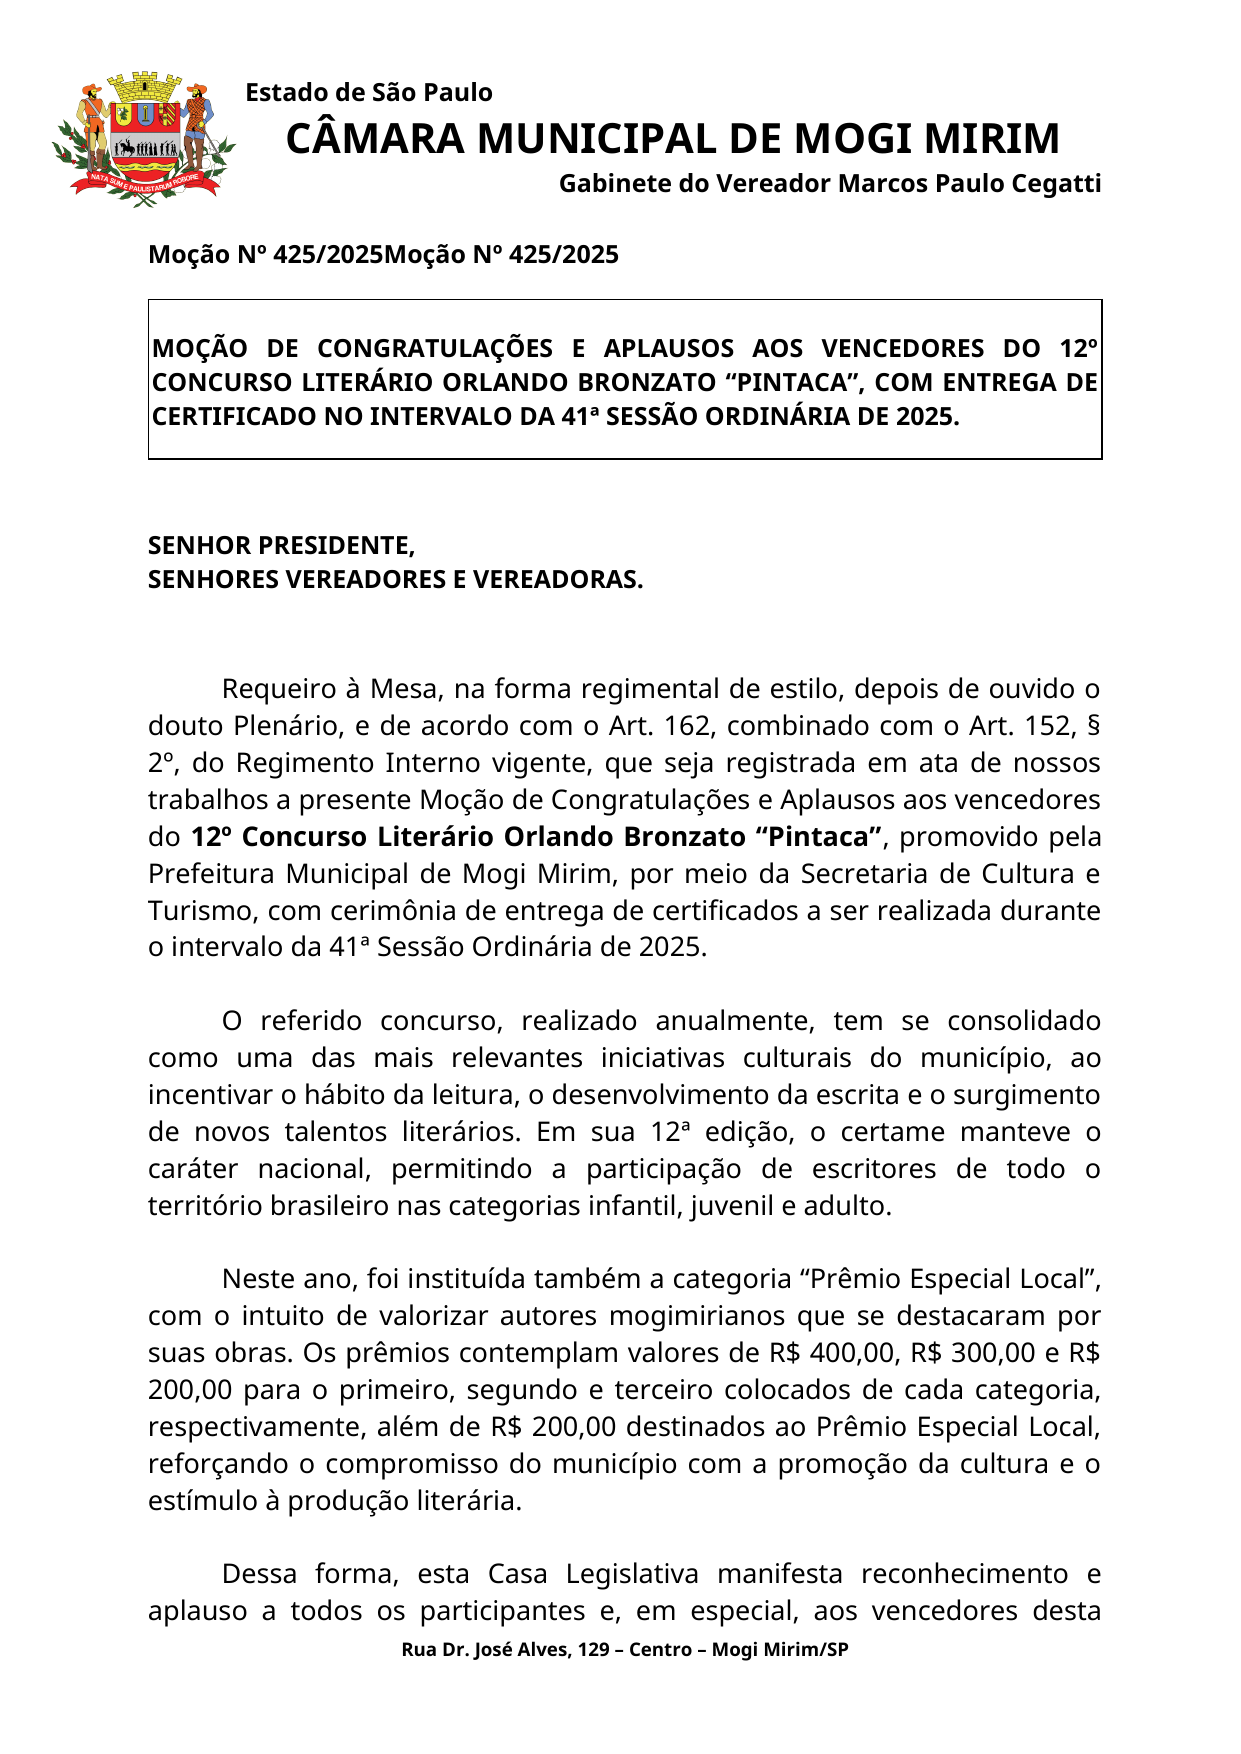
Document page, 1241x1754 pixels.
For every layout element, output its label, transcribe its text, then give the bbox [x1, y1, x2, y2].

picture [251, 86, 258, 98]
text O referido concurso, realizado anualmente, tem se consolidado como uma das mais relevantes iniciativas culturais do município, ao incentivar o hábito da leitura, o desenvolvimento da escrita e o surgimento de novos talentos literários. Em sua 12ª edição, o certame manteve o caráter nacional, permitindo a participação de escritores de todo o território brasileiro nas categorias infantil, juvenil e adulto. [148, 1002, 1103, 1223]
text Requeiro à Mesa, na forma regimental de estilo, depois de ouvido o douto Plenário, e de acordo com o Art. 162, combinado com o Art. 152, § 2º, do Regimento Interno vigente, que seja registrada em ata de nossos trabalhos a presente Moção de Congratulações e Aplausos aos vencedores do 12º Concurso Literário Orlando Bronzato “Pintaca”, promovido pela Prefeitura Municipal de Mogi Mirim, por meio da Secretaria de Cultura e Turismo, com cerimônia de entrega de certificados a ser realizada durante o intervalo da 41ª Sessão Ordinária de 2025. [148, 670, 1103, 965]
text SENHORES VEREADORES E VEREADORAS. [148, 562, 1103, 596]
picture [28, 59, 258, 220]
text Moção Nº 425/2025Moção Nº 425/2025 [148, 236, 1103, 270]
text Dessa forma, esta Casa Legislativa manifesta reconhecimento e aplauso a todos os participantes e, em especial, aos vencedores desta [148, 1555, 1103, 1628]
text SENHOR PRESIDENTE, [148, 528, 1103, 562]
text MOÇÃO DE CONGRATULAÇÕES E APLAUSOS AOS VENCEDORES DO 12º CONCURSO LITERÁRIO ORLANDO BRONZATO “PINTACA”, COM ENTREGA DE CERTIFICADO NO INTERVALO DA 41ª SESSÃO ORDINÁRIA DE 2025. [149, 327, 1101, 433]
text Neste ano, foi instituída também a categoria “Prêmio Especial Local”, com o intuito de valorizar autores mogimirianos que se destacaram por suas obras. Os prêmios contemplam valores de R$ 400,00, R$ 300,00 e R$ 200,00 para o primeiro, segundo e terceiro colocados de cada categoria, respectivamente, além de R$ 200,00 destinados ao Prêmio Especial Local, reforçando o compromisso do município com a promoção da cultura e o estímulo à produção literária. [148, 1260, 1103, 1518]
